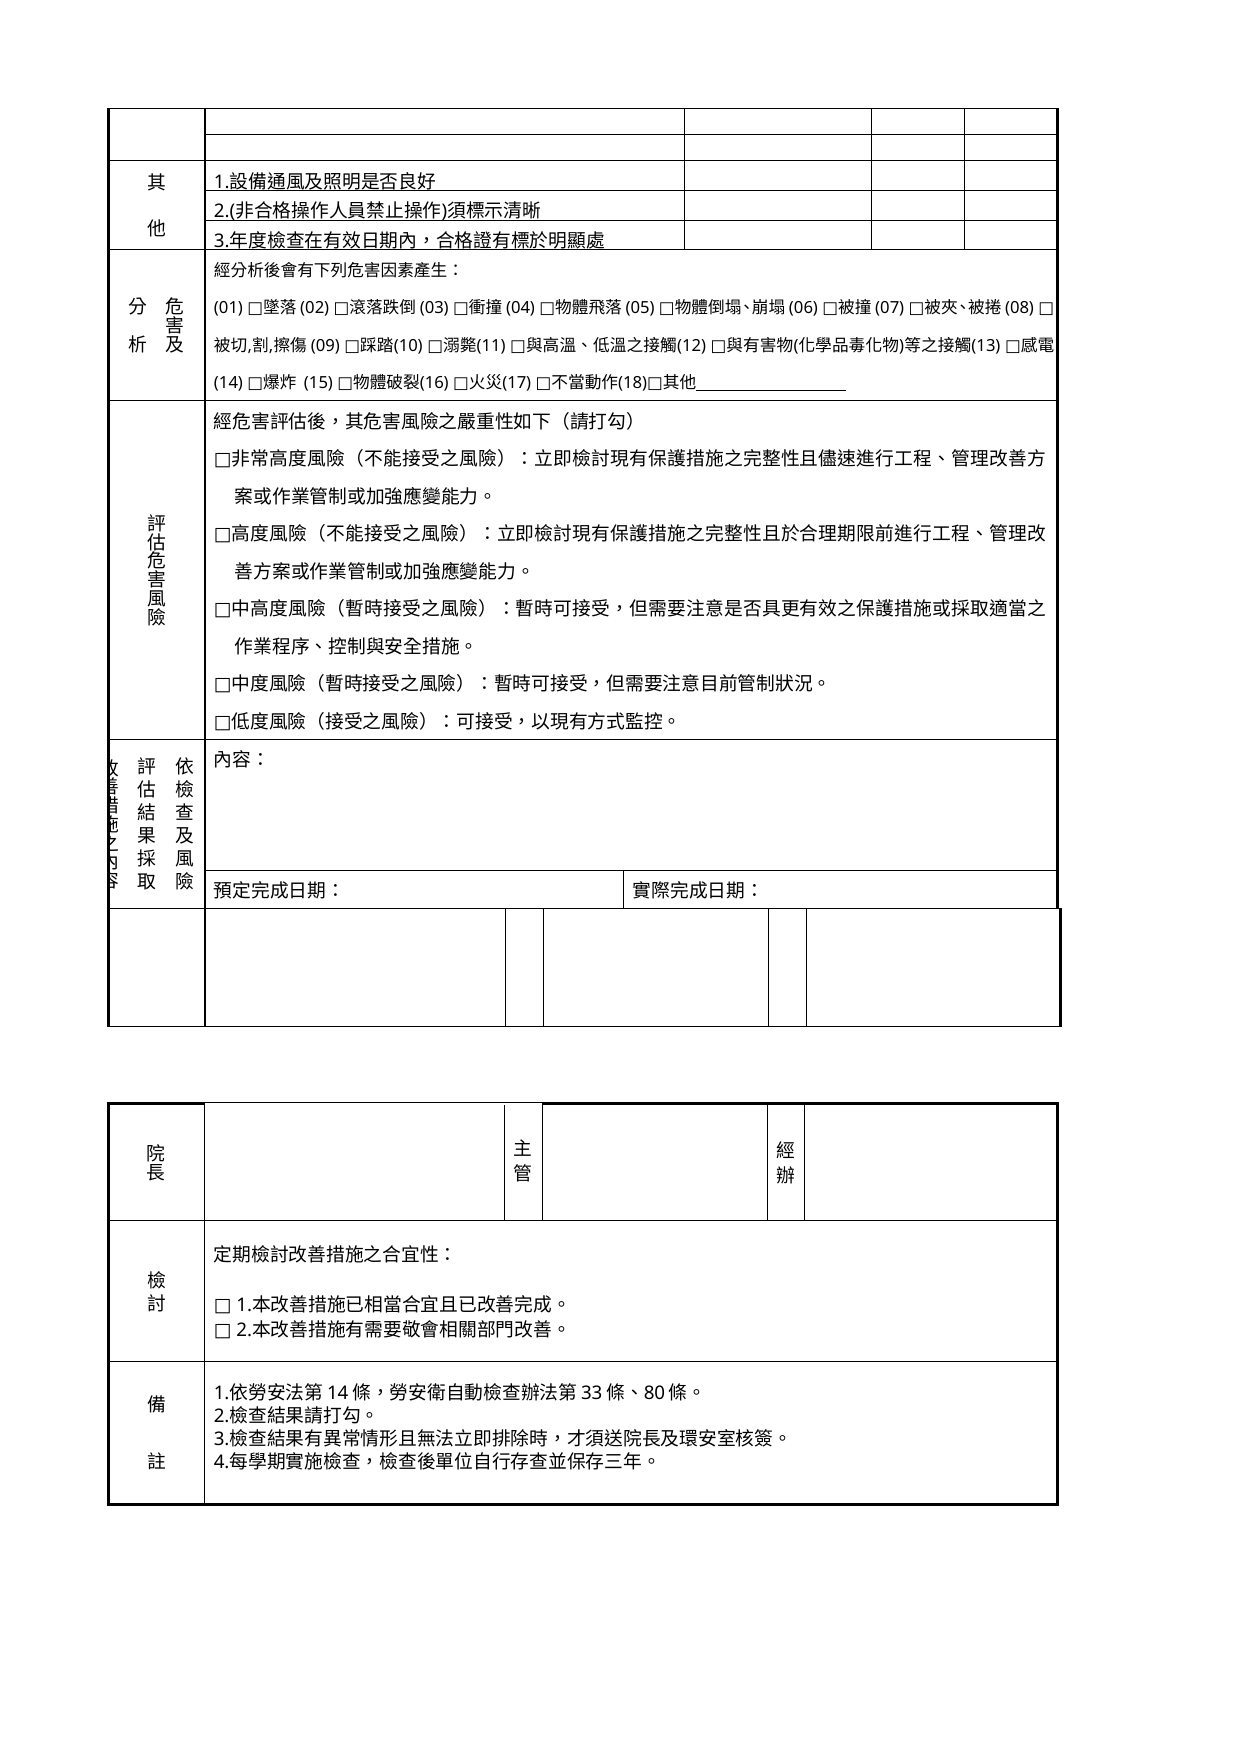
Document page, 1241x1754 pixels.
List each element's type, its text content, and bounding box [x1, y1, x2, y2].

table_cell 評估危害風險 [110, 401, 204, 739]
table_header [205, 1103, 505, 1220]
table_cell [544, 909, 768, 1026]
table_cell 作業中：應使該勞工就其作業有關事項實施檢點 [110, 109, 204, 160]
table_cell [965, 135, 1056, 160]
table_cell [769, 909, 806, 1026]
table_cell [807, 909, 1059, 1026]
table_cell 依檢查及風險 評估結果採取 改善措施之內容 [110, 740, 204, 908]
table_header [543, 1105, 767, 1220]
table_cell [1062, 908, 1148, 1026]
table_cell 定期檢討改善措施之合宜性： □ 1.本改善措施已相當合宜且已改善完成。 □ 2.本改善措施有需要敬會相關部門改善。 [205, 1221, 1056, 1361]
table_cell [685, 161, 871, 190]
table_cell [872, 221, 964, 249]
table_cell [110, 909, 204, 1026]
table_cell [206, 909, 505, 1026]
table_cell 1.依勞安法第14條，勞安衛自動檢查辦法第33條、80條。 2.檢查結果請打勾。 3.檢查結果有異常情形且無法立即排除時，才須送院長及環安室核簽。 4.每學期實施檢查，檢查後單位自行存查並保存三年。 [205, 1362, 1056, 1503]
table_cell [108, 1065, 456, 1102]
table_cell [206, 109, 684, 134]
table_cell [872, 109, 964, 134]
table_cell 3.年度檢查在有效日期內，合格證有標於明顯處 [206, 221, 684, 249]
table_cell [685, 135, 871, 160]
table_cell 經危害評估後，其危害風險之嚴重性如下（請打勾） □非常高度風險（不能接受之風險）：立即檢討現有保護措施之完整性且儘速進行工程、管理改善方案或作業管制或加強應變能力。 □高度風險（不能接受之風險）：立即檢討現有保護措施之完整性且於合理期限前進行工程、管理改善方案或作業管制或加強應變能力。 □中高度風險（暫時接受之風險）：暫時可接受，但需要注意是否具更有效之保護措施或採取適當之作業程序、控制與安全措施。 □中度風險（暫時接受之風險）：暫時可接受，但需要注意目前管制狀況。 □低度風險（接受之風險）：可接受，以現有方式監控。 [206, 401, 1056, 739]
table_cell [803, 1026, 1148, 1065]
table_cell 檢討 [110, 1221, 204, 1361]
table_header 院長 [110, 1105, 204, 1220]
table_cell [965, 221, 1056, 249]
table_cell [965, 109, 1056, 134]
table_cell [965, 191, 1056, 219]
table_cell 2.(非合格操作人員禁止操作)須標示清晰 [206, 191, 684, 219]
table_cell [965, 161, 1056, 190]
table_cell [803, 1065, 1148, 1102]
table_cell 其他 [110, 161, 204, 249]
table_cell 經分析後會有下列危害因素產生： (01) □墜落 (02) □滾落跌倒 (03) □衝撞 (04) □物體飛落 (05) □物體倒塌、崩塌 (06) □被撞 (07) □被夾、被捲 (08) □被切,割,擦傷 (09) □踩踏(10) □溺斃(11) □與高溫、低溫之接觸(12) □與有害物(化學品毒化物)等之接觸(13) □感電(14) □爆炸 (15) □物體破裂(16) □火災(17) □不當動作(18)□其他 [206, 250, 1056, 400]
table_cell 實際完成日期： [624, 871, 1056, 908]
table_cell 1.設備通風及照明是否良好 [206, 161, 684, 190]
table_cell [456, 1065, 803, 1102]
table_cell [108, 1027, 456, 1065]
table_header 主管 [505, 1103, 542, 1220]
table_header 說明： [1059, 108, 1148, 908]
table_cell [685, 221, 871, 249]
table_cell 預定完成日期： [206, 871, 623, 908]
table_cell [206, 135, 684, 160]
table_cell [506, 909, 543, 1026]
table_cell 危害及 分 析 [110, 250, 204, 400]
table_cell [872, 135, 964, 160]
table_cell 內容： [206, 740, 1056, 869]
table_cell [872, 191, 964, 219]
table_header 經辦 [768, 1105, 804, 1220]
table_cell [685, 191, 871, 219]
table_cell [685, 109, 871, 134]
table_cell 備 註 [110, 1362, 204, 1503]
table_header [805, 1105, 1056, 1220]
table_cell [456, 1027, 803, 1065]
table_cell [872, 161, 964, 190]
